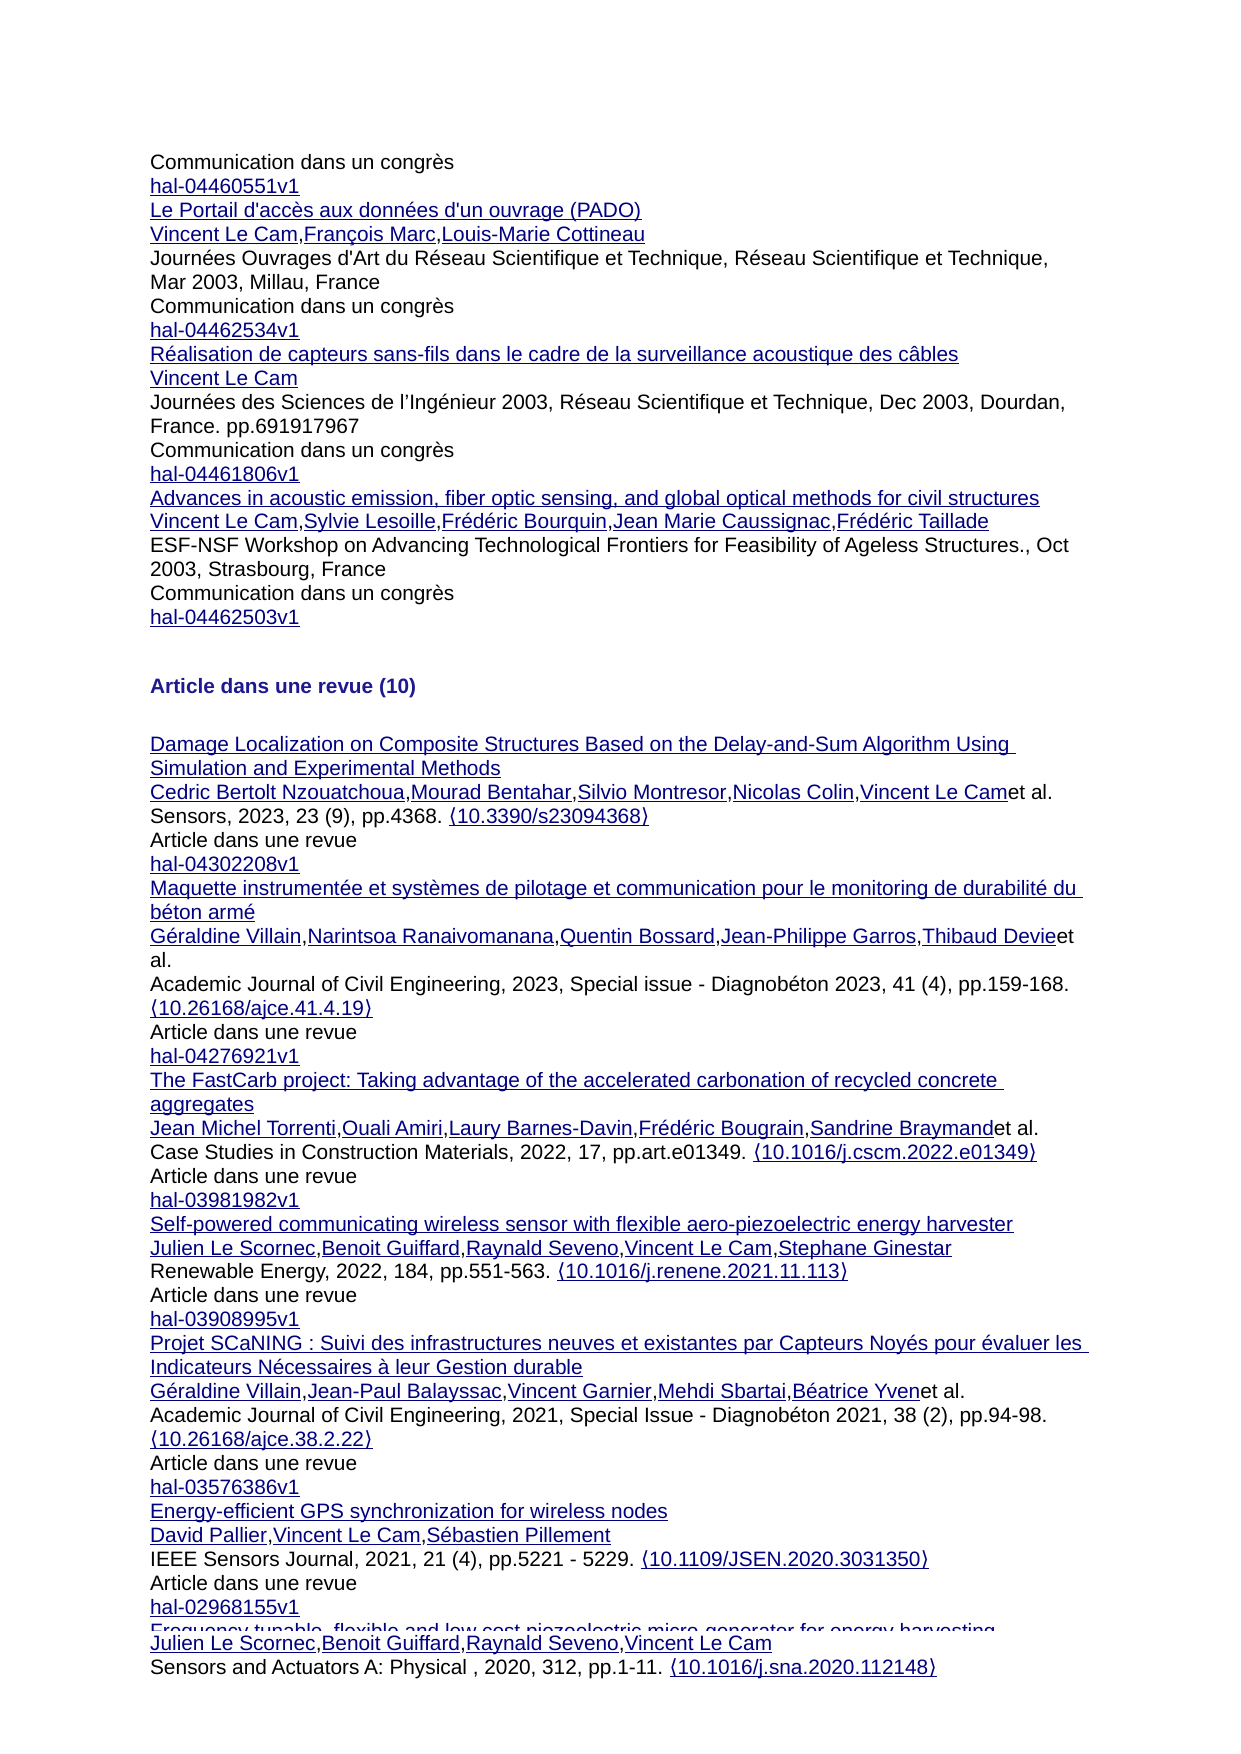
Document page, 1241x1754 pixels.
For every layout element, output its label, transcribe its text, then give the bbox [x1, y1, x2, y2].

table_cell Le Portail d'accès aux données d'un ouvrage (PADO) Vincent Le Cam,François Marc,Louis-Marie Cottineau Journées Ouvrages d'Art du Réseau Scientifique et Technique, Réseau Scientifique et Technique, Mar 2003, Millau, France Communication dans un congrès hal-04462534v1 [150, 198, 1090, 342]
table_cell Advances in acoustic emission, fiber optic sensing, and global optical methods for civil structures Vincent Le Cam,Sylvie Lesoille,Frédéric Bourquin,Jean Marie Caussignac,Frédéric Taillade ESF-NSF Workshop on Advancing Technological Frontiers for Feasibility of Ageless Structures., Oct 2003, Strasbourg, France Communication dans un congrès hal-04462503v1 [150, 485, 1090, 629]
subtitle Article dans une revue (10) [150, 674, 1090, 698]
table_cell Energy-efficient GPS synchronization for wireless nodes David Pallier,Vincent Le Cam,Sébastien Pillement IEEE Sensors Journal, 2021, 21 (4), pp.5221 - 5229. ⟨10.1109/JSEN.2020.3031350⟩ Article dans une revue hal-02968155v1 [150, 1499, 1090, 1619]
table_header Damage Localization on Composite Structures Based on the Delay-and-Sum Algorithm Using Simulation and Experimental Methods Cedric Bertolt Nzouatchoua,Mourad Bentahar,Silvio Montresor,Nicolas Colin,Vincent Le Camet al. Sensors, 2023, 23 (9), pp.4368. ⟨10.3390/s23094368⟩ Article dans une revue hal-04302208v1 [150, 732, 1090, 876]
table_cell Maquette instrumentée et systèmes de pilotage et communication pour le monitoring de durabilité du béton armé Géraldine Villain,Narintsoa Ranaivomanana,Quentin Bossard,Jean-Philippe Garros,Thibaud Devieet al. Academic Journal of Civil Engineering, 2023, Special issue - Diagnobéton 2023, 41 (4), pp.159-168. ⟨10.26168/ajce.41.4.19⟩ Article dans une revue hal-04276921v1 [150, 876, 1090, 1068]
table_cell Self-powered communicating wireless sensor with flexible aero-piezoelectric energy harvester Julien Le Scornec,Benoit Guiffard,Raynald Seveno,Vincent Le Cam,Stephane Ginestar Renewable Energy, 2022, 184, pp.551-563. ⟨10.1016/j.renene.2021.11.113⟩ Article dans une revue hal-03908995v1 [150, 1211, 1090, 1331]
table_cell Réalisation de capteurs sans-fils dans le cadre de la surveillance acoustique des câbles Vincent Le Cam Journées des Sciences de l’Ingénieur 2003, Réseau Scientifique et Technique, Dec 2003, Dourdan, France. pp.691917967 Communication dans un congrès hal-04461806v1 [150, 342, 1090, 485]
table_cell Frequency tunable, flexible and low cost piezoelectric micro-generator for energy harvesting Julien Le Scornec,Benoit Guiffard,Raynald Seveno,Vincent Le Cam Sensors and Actuators A: Physical , 2020, 312, pp.1-11. ⟨10.1016/j.sna.2020.112148⟩ [150, 1619, 1090, 1679]
table_cell Communication dans un congrès hal-04460551v1 [150, 150, 1090, 198]
table_cell Projet SCaNING : Suivi des infrastructures neuves et existantes par Capteurs Noyés pour évaluer les Indicateurs Nécessaires à leur Gestion durable Géraldine Villain,Jean-Paul Balayssac,Vincent Garnier,Mehdi Sbartai,Béatrice Yvenet al. Academic Journal of Civil Engineering, 2021, Special Issue - Diagnobéton 2021, 38 (2), pp.94-98. ⟨10.26168/ajce.38.2.22⟩ Article dans une revue hal-03576386v1 [150, 1331, 1090, 1499]
table_cell The FastCarb project: Taking advantage of the accelerated carbonation of recycled concrete aggregates Jean Michel Torrenti,Ouali Amiri,Laury Barnes-Davin,Frédéric Bougrain,Sandrine Braymandet al. Case Studies in Construction Materials, 2022, 17, pp.art.e01349. ⟨10.1016/j.cscm.2022.e01349⟩ Article dans une revue hal-03981982v1 [150, 1068, 1090, 1211]
